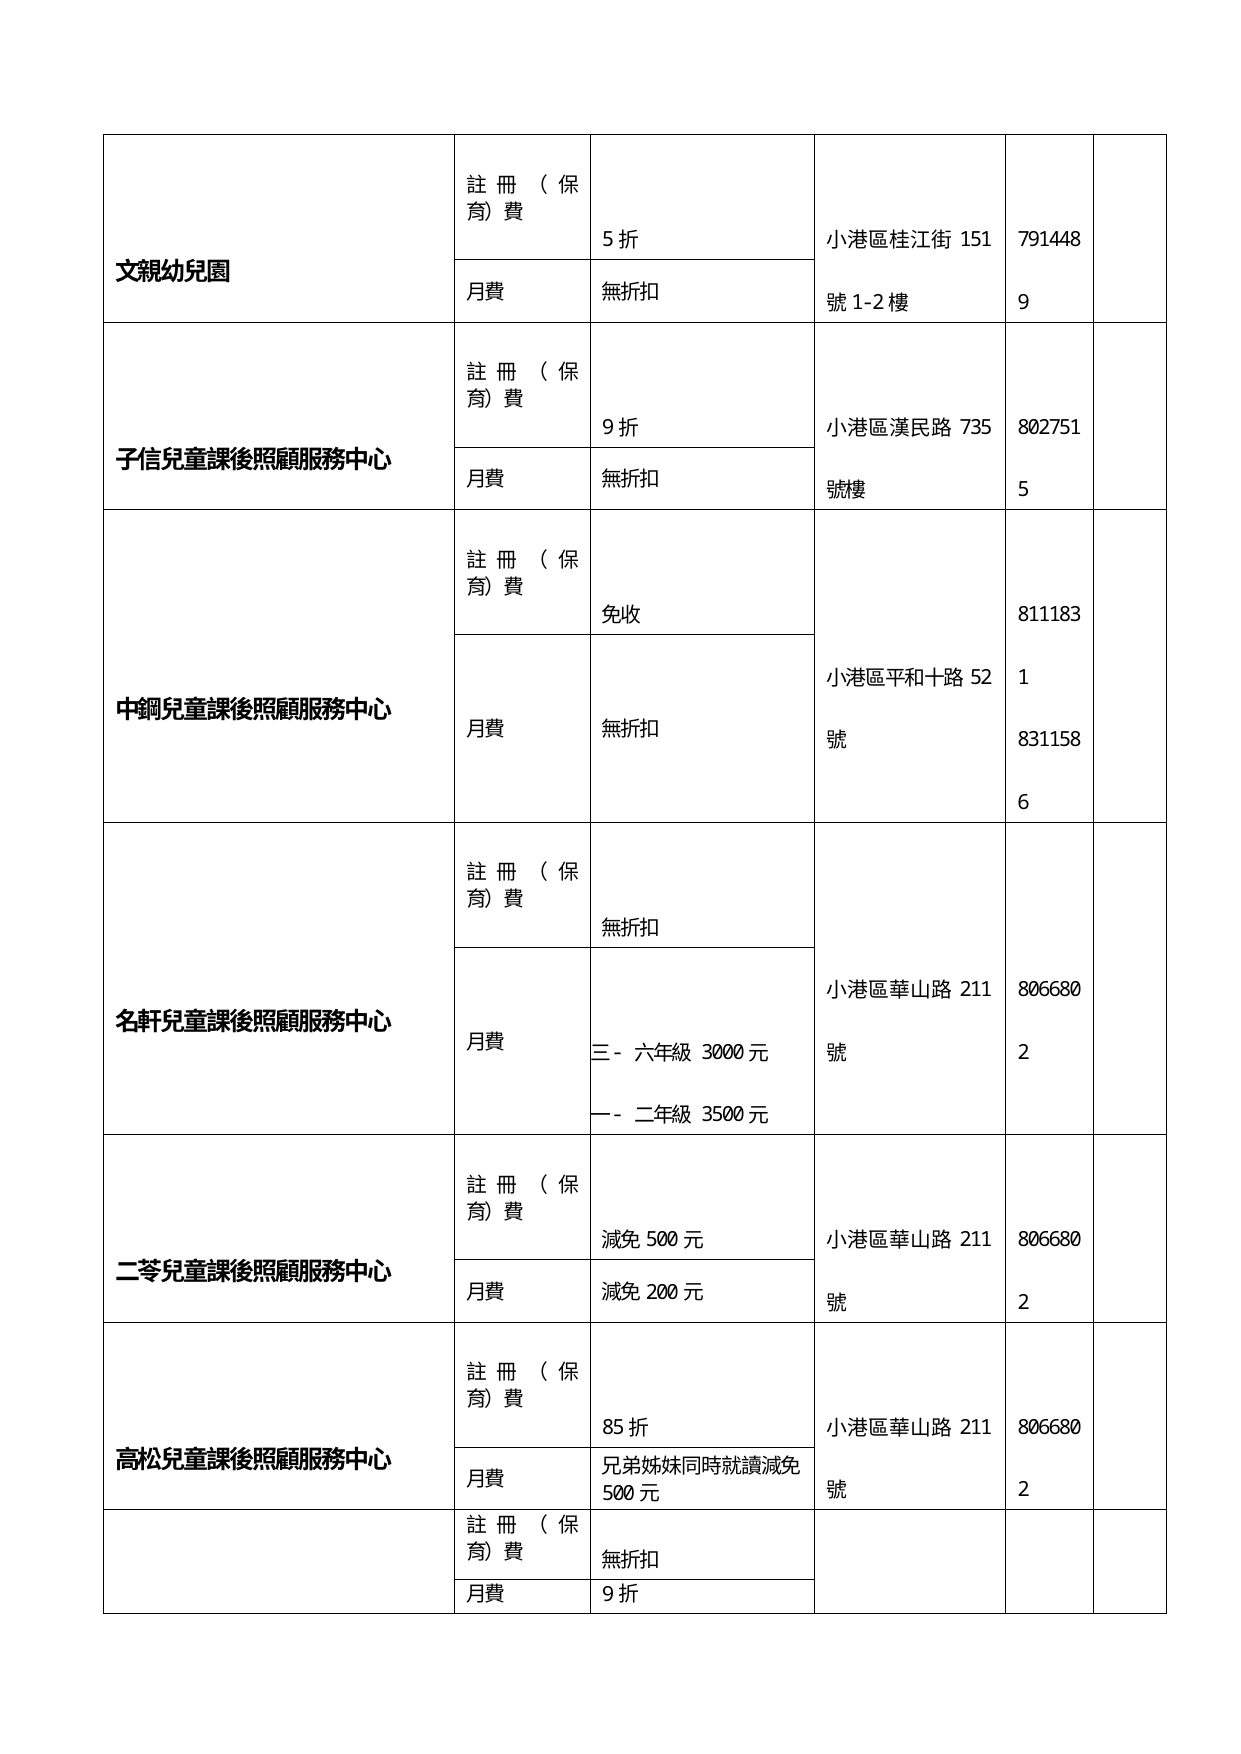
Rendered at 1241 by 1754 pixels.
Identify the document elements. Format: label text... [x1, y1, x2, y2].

table_cell 月費 [455, 448, 590, 509]
table_cell 註冊（保育）費 [455, 135, 590, 259]
table_cell 立智兒童課後照顧服務中心 [104, 1510, 454, 1613]
table_cell 小港區華山路211號 [815, 1135, 1005, 1322]
table_cell 8066802 [1006, 1323, 1093, 1509]
table_cell 註冊（保育）費 [455, 1510, 590, 1579]
table_cell 無折扣 [591, 448, 814, 509]
table_cell 子信兒童課後照顧服務中心 [104, 323, 454, 509]
table_cell 註冊（保育）費 [455, 1323, 590, 1447]
table_cell [1094, 135, 1166, 322]
table_cell 小港區平和十路52號 [815, 510, 1005, 822]
table_cell 9折 [591, 323, 814, 447]
table_cell [1094, 1510, 1166, 1613]
table_cell 三- 六年級 3000元 一- 二年級 3500元 [591, 948, 814, 1134]
table_cell 高松兒童課後照顧服務中心 [104, 1323, 454, 1509]
table_cell 5折 [591, 135, 814, 259]
table_cell 無折扣 [591, 635, 814, 822]
table_cell 註冊（保育）費 [455, 1135, 590, 1259]
table_cell 月費 [455, 1448, 590, 1509]
table_cell 8066802 [1006, 823, 1093, 1134]
table_cell 中鋼兒童課後照顧服務中心 [104, 510, 454, 822]
table_cell [1094, 323, 1166, 509]
table_cell 月費 [455, 1580, 590, 1613]
table_cell [1094, 1135, 1166, 1322]
table_cell 無折扣 [591, 260, 814, 322]
table_cell 註冊（保育）費 [455, 823, 590, 947]
table_cell 月費 [455, 635, 590, 822]
table_cell 小港區桂江街151號1-2樓 [815, 135, 1005, 322]
table_cell 8027515 [1006, 323, 1093, 509]
table_cell 小港區華山路211號 [815, 1323, 1005, 1509]
table_cell 文親幼兒園 [104, 135, 454, 322]
table_cell 無折扣 [591, 1510, 814, 1579]
table_cell 兄弟姊妹同時就讀減免500元 [591, 1448, 814, 1509]
table_cell [1094, 823, 1166, 1134]
table_cell 8070066 [1006, 1510, 1093, 1613]
table_cell 免收 [591, 510, 814, 634]
table_cell 小港區宏文路57號 [815, 1510, 1005, 1613]
table_cell 減免200元 [591, 1260, 814, 1322]
table_cell 名軒兒童課後照顧服務中心 [104, 823, 454, 1134]
table_cell 減免500元 [591, 1135, 814, 1259]
table_cell 二苓兒童課後照顧服務中心 [104, 1135, 454, 1322]
table_cell 8111831 8311586 [1006, 510, 1093, 822]
table_cell 註冊（保育）費 [455, 510, 590, 634]
table_cell 小港區華山路211號 [815, 823, 1005, 1134]
table_cell 月費 [455, 948, 590, 1134]
table_cell 85折 [591, 1323, 814, 1447]
table_cell 9折 [591, 1580, 814, 1613]
table_cell 註冊（保育）費 [455, 323, 590, 447]
table_cell 月費 [455, 260, 590, 322]
table_cell 無折扣 [591, 823, 814, 947]
table_cell 8066802 [1006, 1135, 1093, 1322]
table_cell 7914489 [1006, 135, 1093, 322]
table_cell 小港區漢民路735號樓 [815, 323, 1005, 509]
table_cell [1094, 510, 1166, 822]
table_cell 月費 [455, 1260, 590, 1322]
table_cell [1094, 1323, 1166, 1509]
